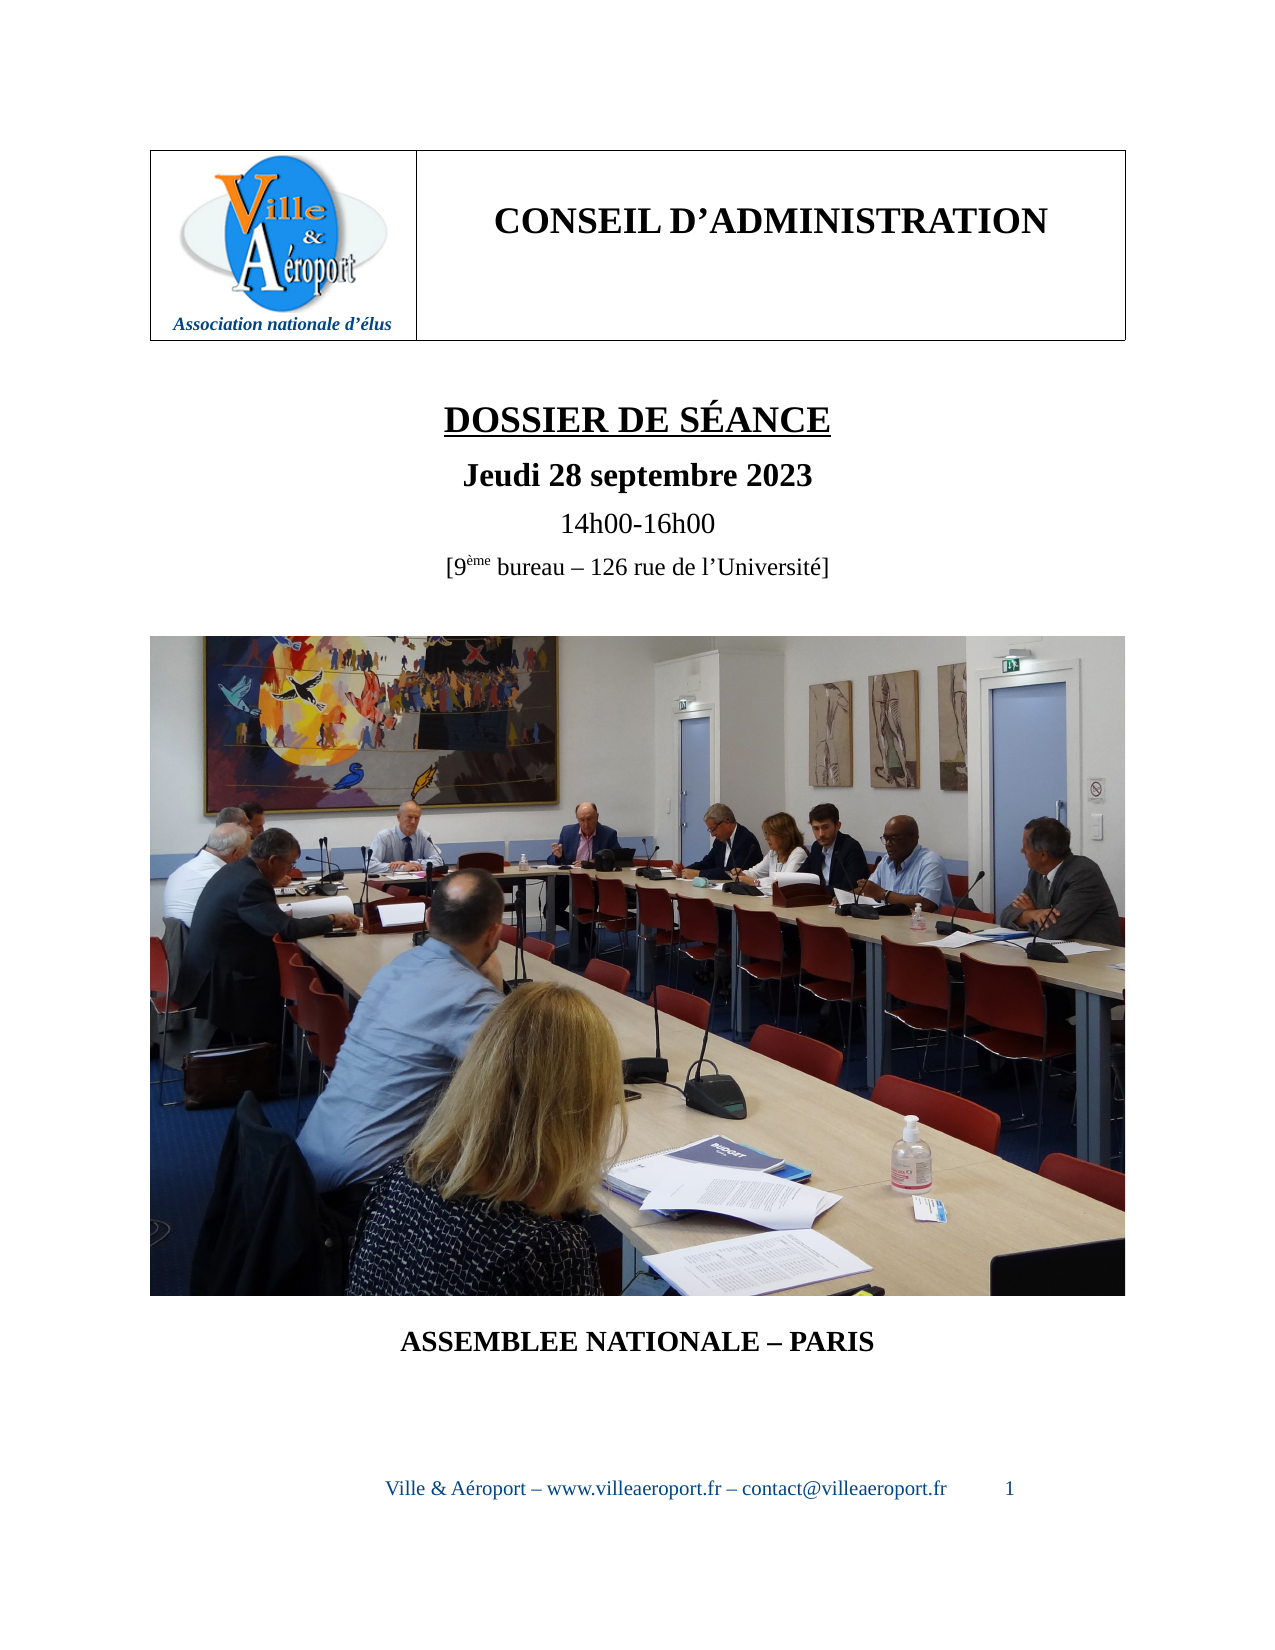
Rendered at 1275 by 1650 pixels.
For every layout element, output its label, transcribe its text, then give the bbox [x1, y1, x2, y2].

table_header Association nationale d’élus [151, 151, 416, 340]
picture [176, 155, 390, 313]
picture [150, 636, 1125, 1296]
text DOSSIER DE SÉANCE [150, 398, 1125, 441]
text Jeudi 28 septembre 2023 [150, 455, 1125, 494]
text [9ème bureau – 126 rue de l’Université] [150, 552, 1125, 581]
table_header CONSEIL D’ADMINISTRATION [417, 151, 1125, 340]
text 14h00-16h00 [150, 506, 1125, 540]
text ASSEMBLEE NATIONALE – PARIS [150, 1324, 1125, 1358]
